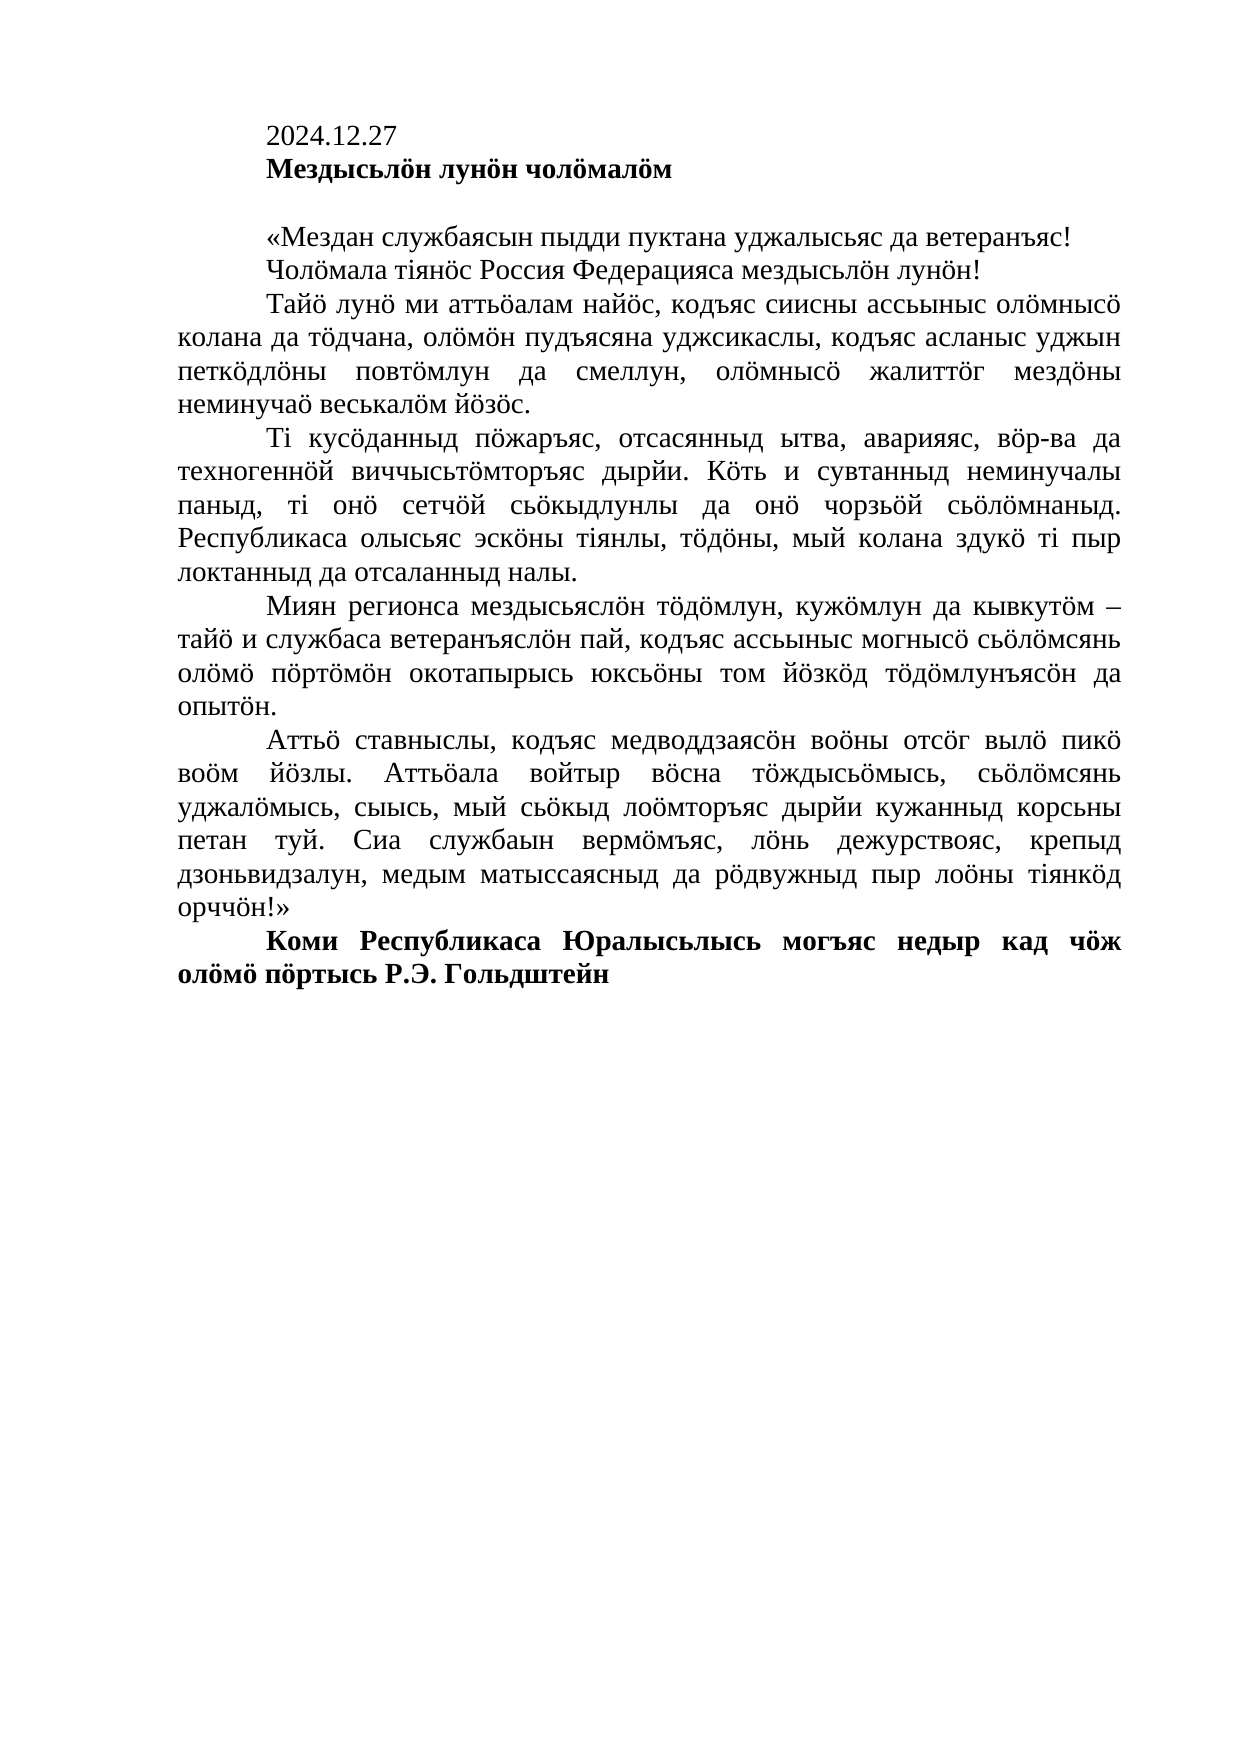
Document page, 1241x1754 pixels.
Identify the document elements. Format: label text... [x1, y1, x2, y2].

text «Мездан службаясын пыдди пуктана уджалысьяс да ветеранъяс! [177, 219, 1122, 252]
text Мездысьлӧн лунӧн чолӧмалӧм [177, 152, 1122, 185]
text Миян регионса мездысьяслӧн тӧдӧмлун, кужӧмлун да кывкутӧм – тайӧ и службаса ветеранъяслӧн пай, кодъяс ассьыныс могнысӧ сьӧлӧмсянь олӧмӧ пӧртӧмӧн окотапырысь юксьӧны том йӧзкӧд тӧдӧмлунъясӧн да опытӧн. [177, 588, 1122, 722]
text Тайӧ лунӧ ми аттьӧалам найӧс, кодъяс сиисны ассьыныс олӧмнысӧ колана да тӧдчана, олӧмӧн пудъясяна уджсикаслы, кодъяс асланыс уджын петкӧдлӧны повтӧмлун да смеллун, олӧмнысӧ жалиттӧг мездӧны неминучаӧ веськалӧм йӧзӧс. [177, 286, 1122, 420]
text Аттьӧ ставныслы, кодъяс медводдзаясӧн воӧны отсӧг вылӧ пикӧ воӧм йӧзлы. Аттьӧала войтыр вӧсна тӧждысьӧмысь, сьӧлӧмсянь уджалӧмысь, сыысь, мый сьӧкыд лоӧмторъяс дырйи кужанныд корсьны петан туй. Сиа службаын вермӧмъяс, лӧнь дежурствояс, крепыд дзоньвидзалун, медым матыссаясныд да рӧдвужныд пыр лоӧны тіянкӧд орччӧн!» [177, 722, 1122, 923]
text Чолӧмала тіянӧс Россия Федерацияса мездысьлӧн лунӧн! [177, 252, 1122, 286]
text 2024.12.27 [177, 118, 1122, 152]
text Коми Республикаса Юралысьлысь могъяс недыр кад чӧж олӧмӧ пӧртысь Р.Э. Гольдштейн [177, 923, 1122, 990]
text Ті кусӧданныд пӧжаръяс, отсасянныд ытва, аварияяс, вӧр-ва да техногеннӧй виччысьтӧмторъяс дырйи. Кӧть и сувтанныд неминучалы паныд, ті онӧ сетчӧй сьӧкыдлунлы да онӧ чорзьӧй сьӧлӧмнаныд. Республикаса олысьяс эскӧны тіянлы, тӧдӧны, мый колана здукӧ ті пыр локтанныд да отсаланныд налы. [177, 420, 1122, 588]
